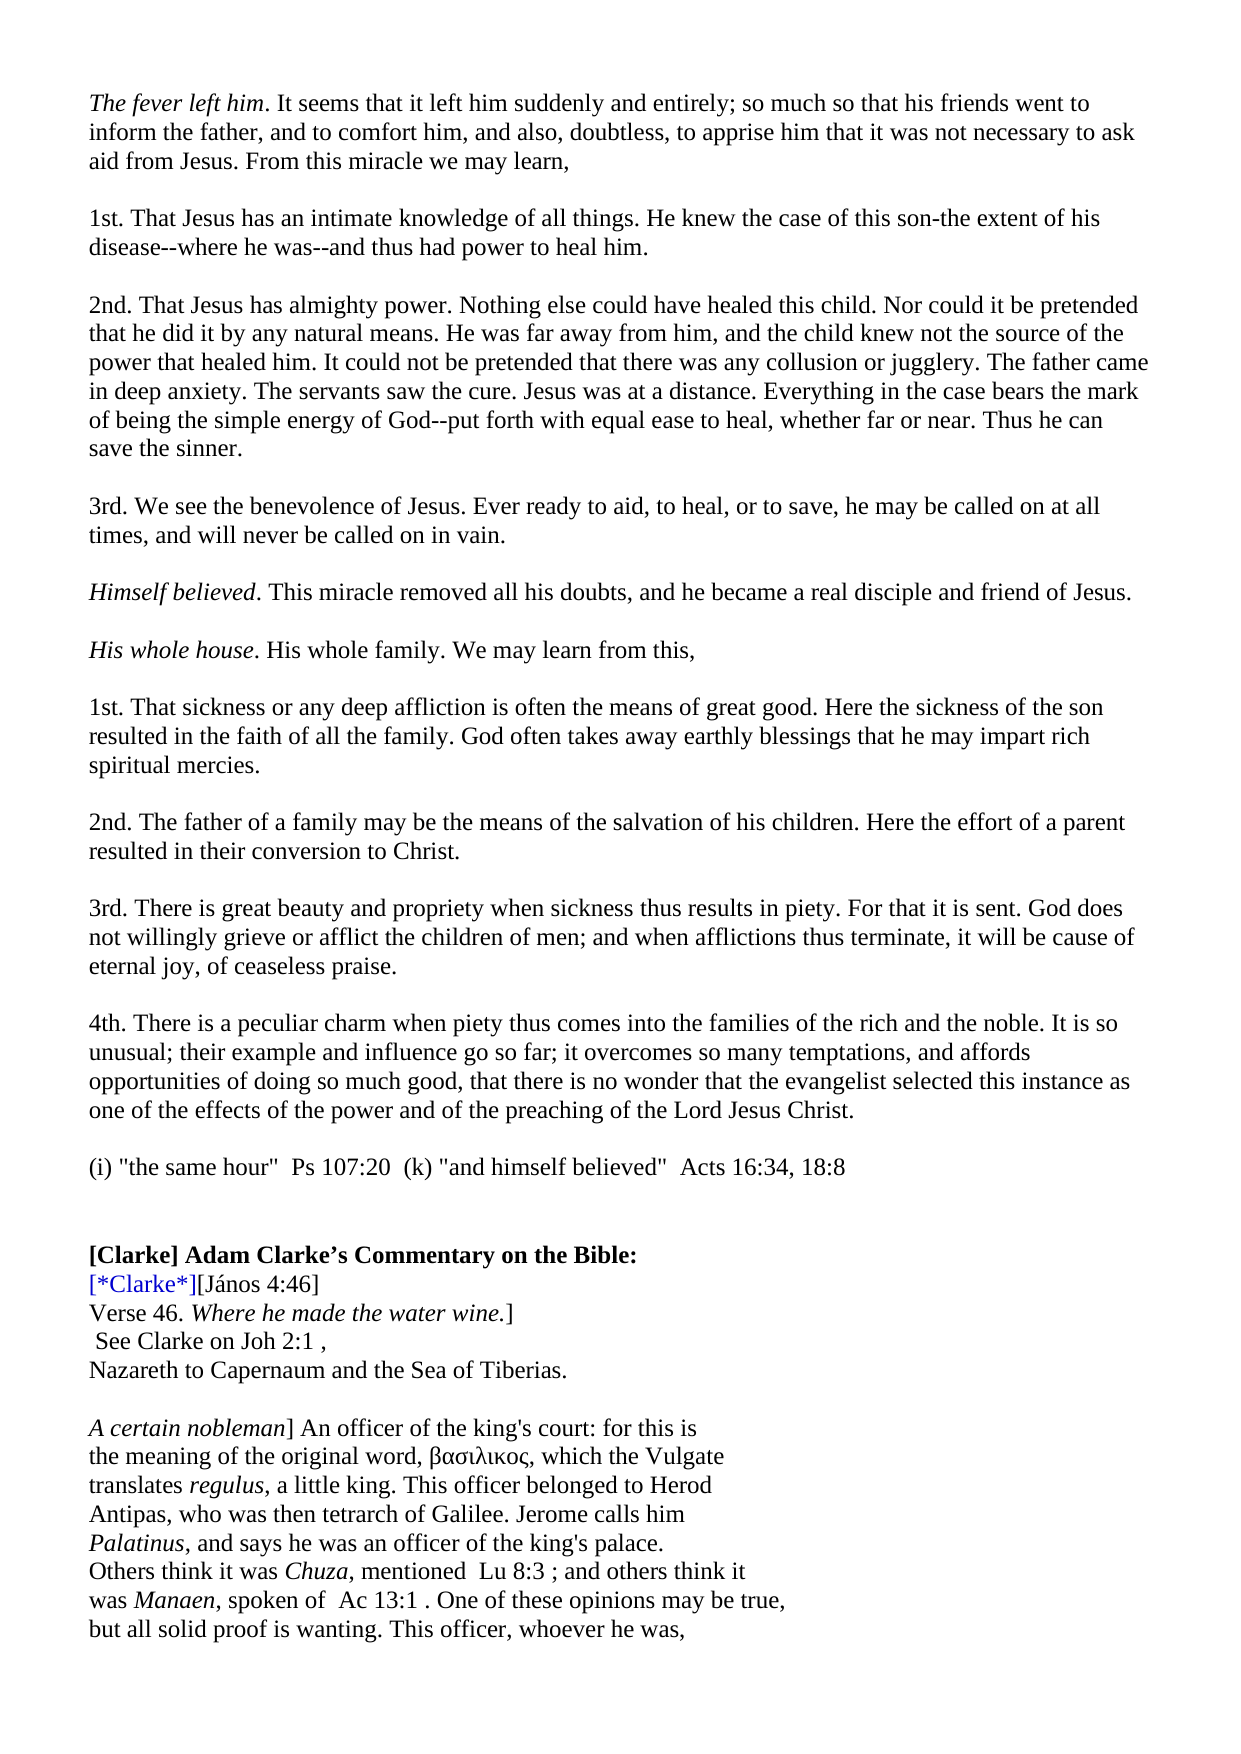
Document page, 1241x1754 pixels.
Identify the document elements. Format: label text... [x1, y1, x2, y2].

text [*Clarke*][János 4:46] Verse 46. Where he made the water wine.] See Clarke on Joh 2:1 , Nazareth to Capernaum and the Sea of Tiberias. A certain nobleman] An officer of the king's court: for this is the meaning of the original word, βασιλικος, which the Vulgate translates regulus, a little king. This officer belonged to Herod Antipas, who was then tetrarch of Galilee. Jerome calls him Palatinus, and says he was an officer of the king's palace. Others think it was Chuza, mentioned Lu 8:3 ; and others think it was Manaen, spoken of Ac 13:1 . One of these opinions may be true, but all solid proof is wanting. This officer, whoever he was, [88, 1269, 1152, 1643]
text [Clarke] Adam Clarke’s Commentary on the Bible: [88, 1240, 1152, 1269]
text The fever left him. It seems that it left him suddenly and entirely; so much so that his friends went to inform the father, and to comfort him, and also, doubtless, to apprise him that it was not necessary to ask aid from Jesus. From this miracle we may learn, 1st. That Jesus has an intimate knowledge of all things. He knew the case of this son-the extent of his disease--where he was--and thus had power to heal him. 2nd. That Jesus has almighty power. Nothing else could have healed this child. Nor could it be pretended that he did it by any natural means. He was far away from him, and the child knew not the source of the power that healed him. It could not be pretended that there was any collusion or jugglery. The father came in deep anxiety. The servants saw the cure. Jesus was at a distance. Everything in the case bears the mark of being the simple energy of God--put forth with equal ease to heal, whether far or near. Thus he can save the sinner. 3rd. We see the benevolence of Jesus. Ever ready to aid, to heal, or to save, he may be called on at all times, and will never be called on in vain. Himself believed. This miracle removed all his doubts, and he became a real disciple and friend of Jesus. His whole house. His whole family. We may learn from this, 1st. That sickness or any deep affliction is often the means of great good. Here the sickness of the son resulted in the faith of all the family. God often takes away earthly blessings that he may impart rich spiritual mercies. 2nd. The father of a family may be the means of the salvation of his children. Here the effort of a parent resulted in their conversion to Christ. 3rd. There is great beauty and propriety when sickness thus results in piety. For that it is sent. God does not willingly grieve or afflict the children of men; and when afflictions thus terminate, it will be cause of eternal joy, of ceaseless praise. 4th. There is a peculiar charm when piety thus comes into the families of the rich and the noble. It is so unusual; their example and influence go so far; it overcomes so many temptations, and affords opportunities of doing so much good, that there is no wonder that the evangelist selected this instance as one of the effects of the power and of the preaching of the Lord Jesus Christ. (i) "the same hour" Ps 107:20 (k) "and himself believed" Acts 16:34, 18:8 [88, 88, 1152, 1181]
